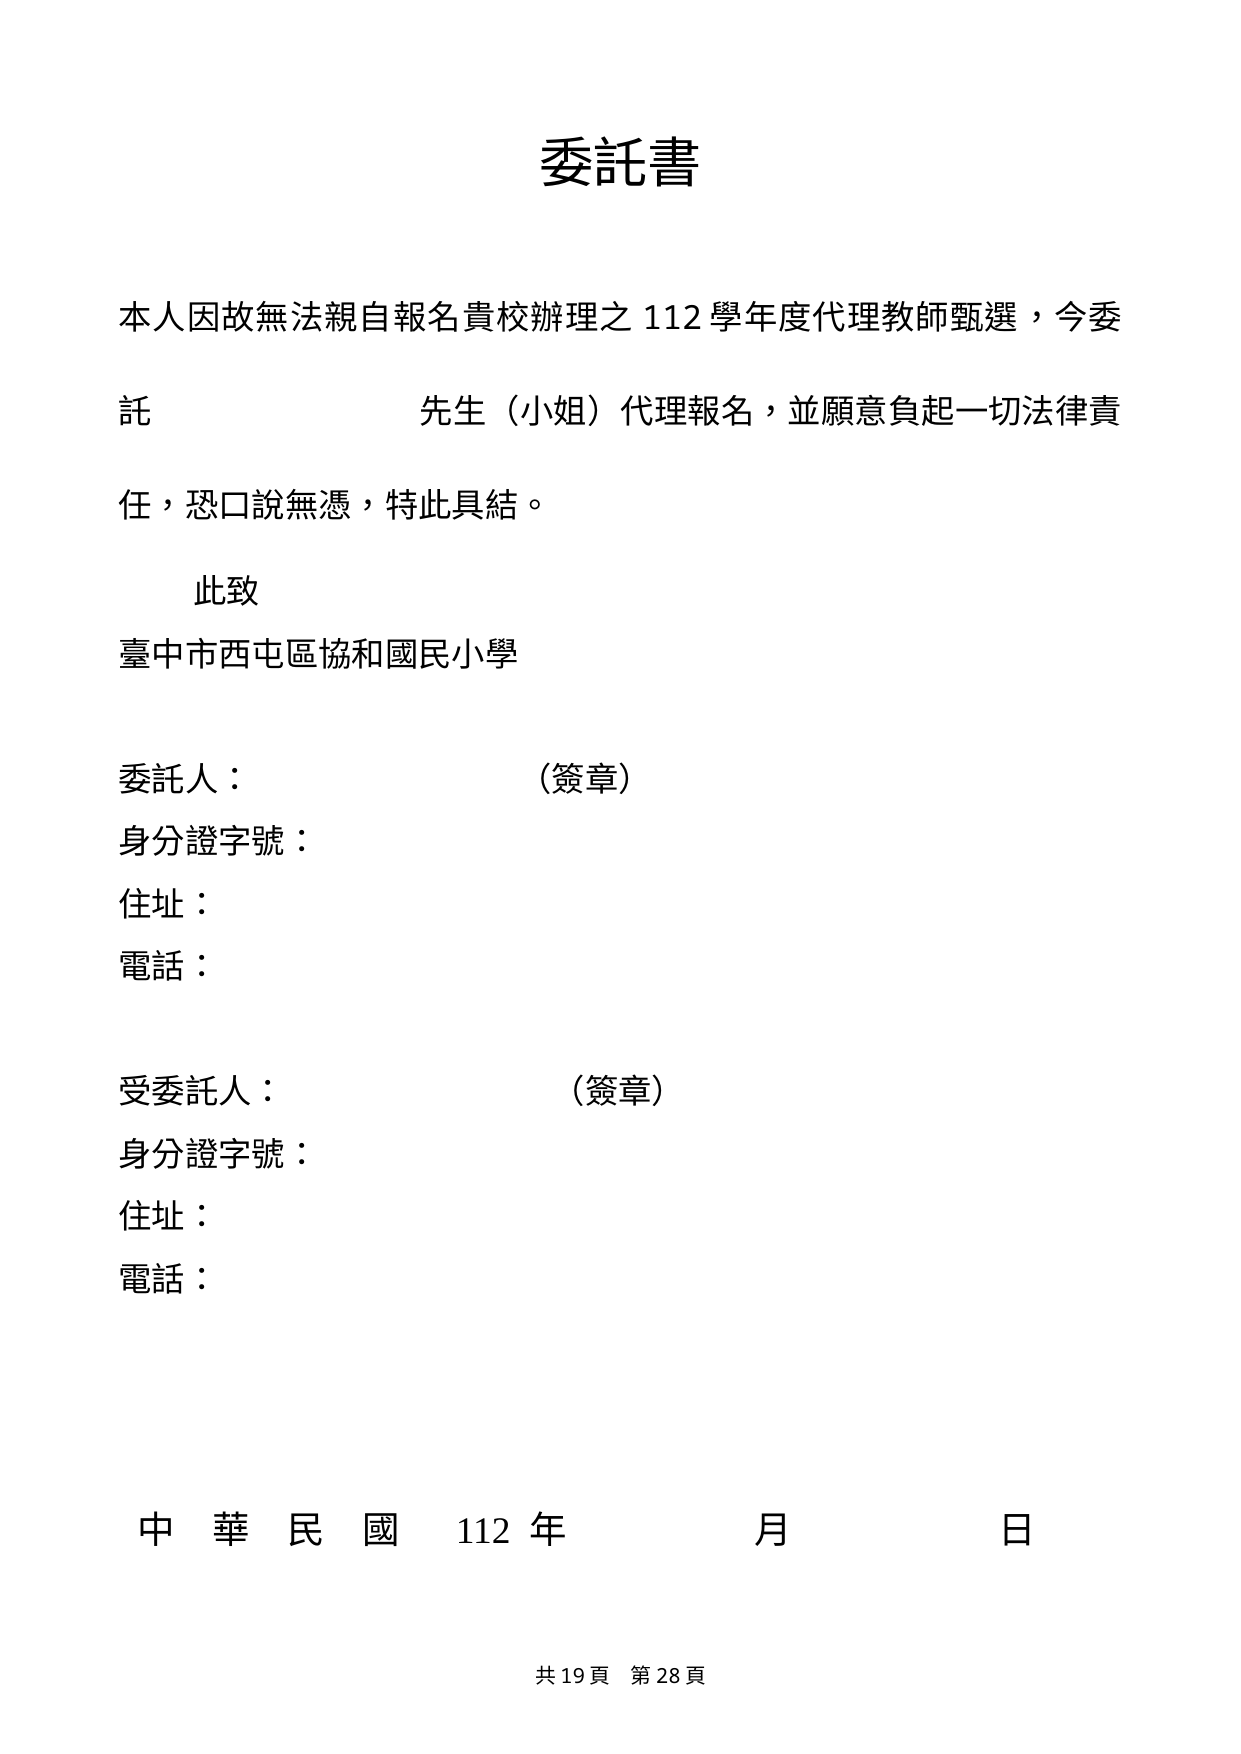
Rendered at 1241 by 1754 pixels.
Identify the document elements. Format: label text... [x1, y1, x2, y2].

text 委託書 [118, 86, 1122, 211]
text 臺中市西屯區協和國民小學 [118, 610, 1122, 672]
text 身分證字號： [118, 797, 1122, 860]
text 身分證字號： [118, 1110, 1122, 1172]
text 電話： [118, 1235, 1122, 1297]
text 中 華 民 國 112 年 月 日 [118, 1485, 1122, 1547]
text 住址： [118, 1172, 1122, 1235]
text 住址： [118, 860, 1122, 922]
text 此致 [118, 547, 1122, 610]
text 電話： [118, 922, 1122, 985]
text 本人因故無法親自報名貴校辦理之112學年度代理教師甄選，今委託 先生（小姐）代理報名，並願意負起一切法律責任，恐口說無憑，特此具結。 [118, 273, 1122, 523]
text 委託人： （簽章） [118, 735, 1122, 797]
text 受委託人： （簽章） [118, 1047, 1122, 1110]
